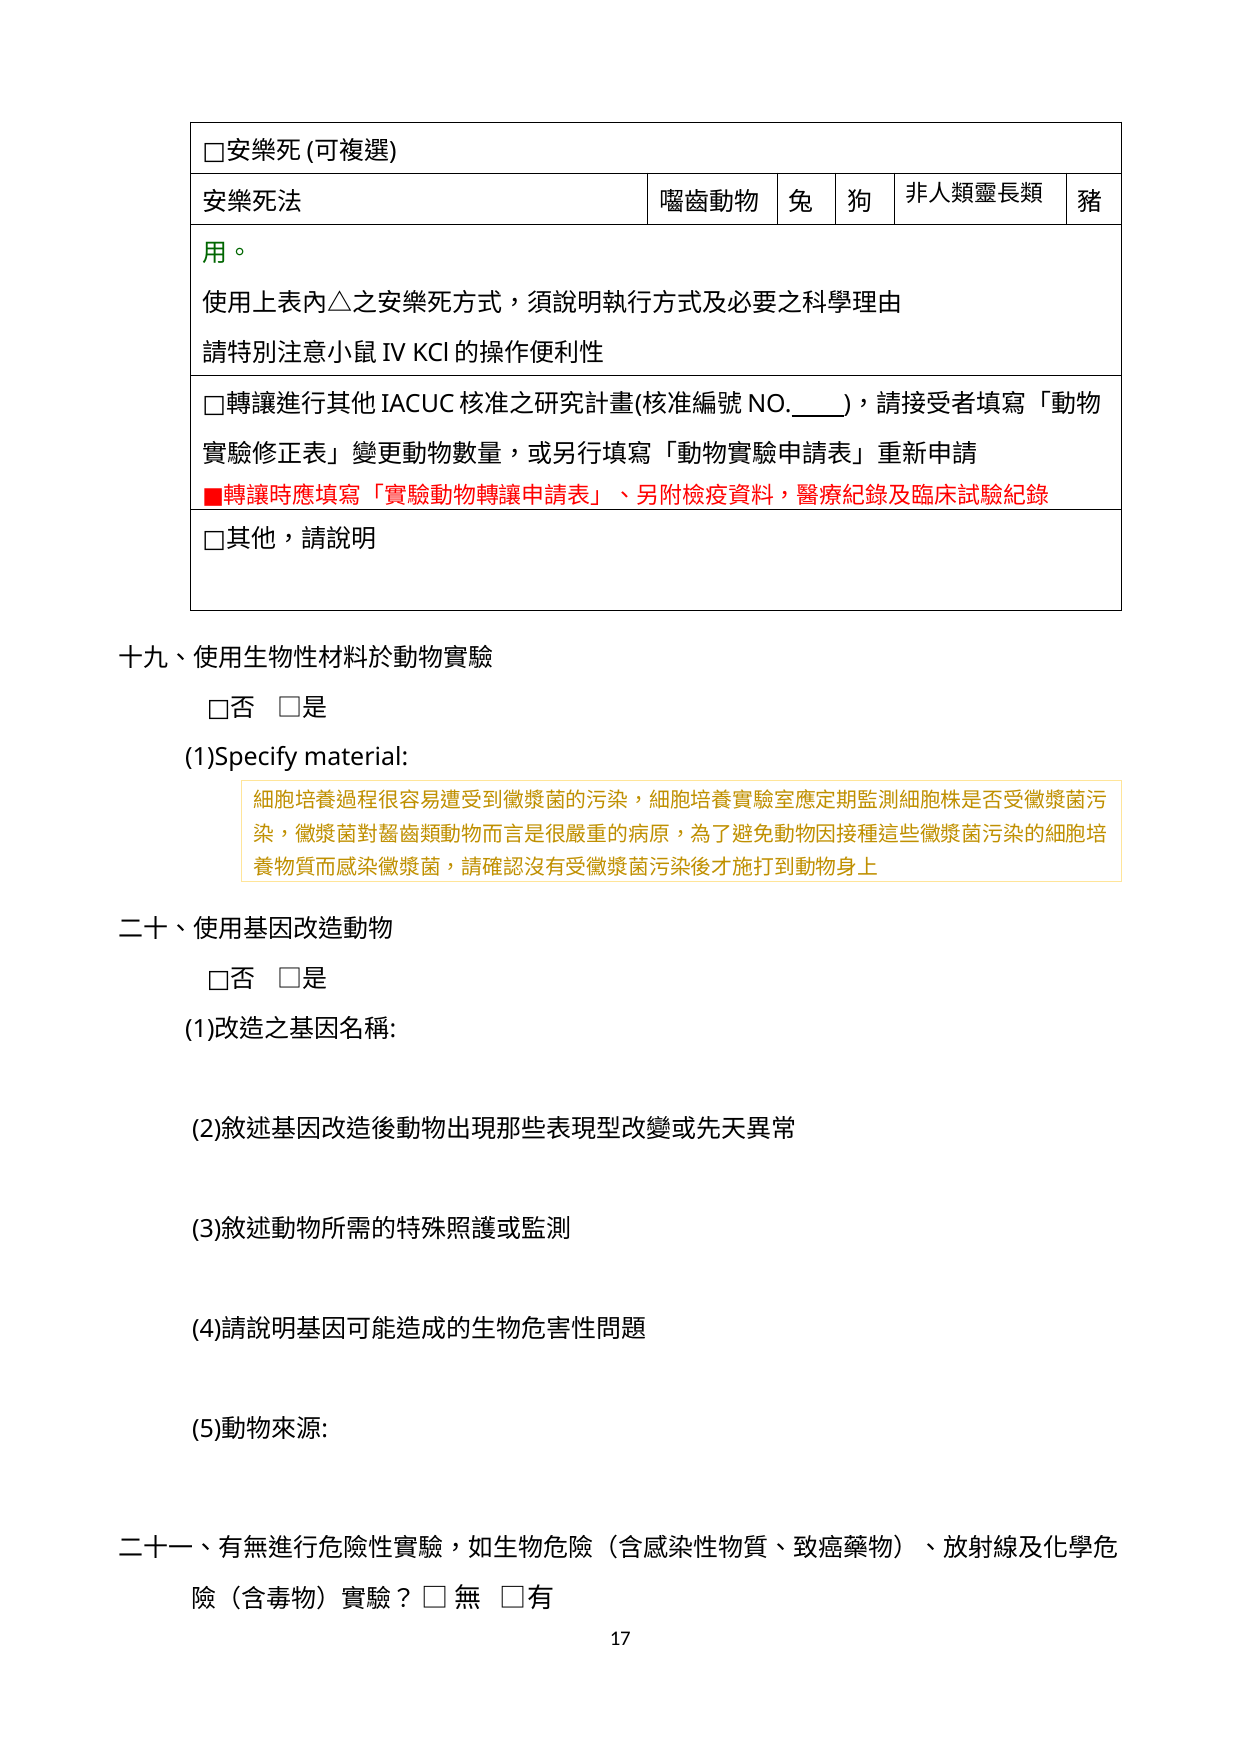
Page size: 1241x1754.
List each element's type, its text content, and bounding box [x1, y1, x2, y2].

table_cell 用。 使用上表內△之安樂死方式，須說明執行方式及必要之科學理由 請特別注意小鼠IV KCl的操作便利性 [191, 225, 1121, 375]
text (3)敘述動物所需的特殊照護或監測 [192, 1201, 1122, 1251]
text (1)Specify material: [172, 730, 1122, 780]
text □否 □是 [118, 680, 1122, 730]
table_cell 非人類靈長類 [895, 174, 1066, 224]
table_cell 豬 [1067, 174, 1121, 224]
table_cell 兔 [778, 174, 835, 224]
table_cell 安樂死法 [191, 174, 647, 224]
text □否 □是 [118, 951, 1122, 1001]
text (1)改造之基因名稱: [172, 1001, 1122, 1051]
table_cell 狗 [836, 174, 894, 224]
text (4)請說明基因可能造成的生物危害性問題 [192, 1301, 1122, 1351]
table_header □安樂死 (可複選) [191, 123, 1121, 173]
text (5)動物來源: [192, 1401, 1122, 1451]
table_cell □其他，請說明 [191, 510, 1121, 610]
text (2)敘述基因改造後動物出現那些表現型改變或先天異常 [192, 1101, 1122, 1151]
text 十九、使用生物性材料於動物實驗 [118, 630, 1122, 680]
table_cell □轉讓進行其他IACUC核准之研究計畫(核准編號NO. )，請接受者填寫「動物實驗修正表」變更動物數量，或另行填寫「動物實驗申請表」重新申請 ■轉讓時應填寫「實驗動物轉讓申請表」、另附檢疫資料，醫療紀錄及臨床試驗紀錄 [191, 376, 1121, 509]
text 二十一、有無進行危險性實驗，如生物危險（含感染性物質、致癌藥物）、放射線及化學危險（含毒物）實驗？ □ 無 □有 [118, 1519, 1122, 1619]
table_cell 囓齒動物 [648, 174, 777, 224]
text 二十、使用基因改造動物 [118, 901, 1122, 951]
table_header 細胞培養過程很容易遭受到黴漿菌的污染，細胞培養實驗室應定期監測細胞株是否受黴漿菌污染，黴漿菌對齧齒類動物而言是很嚴重的病原，為了避免動物因接種這些黴漿菌污染的細胞培養物質而感染黴漿菌，請確認沒有受黴漿菌污染後才施打到動物身上 [242, 781, 1121, 881]
